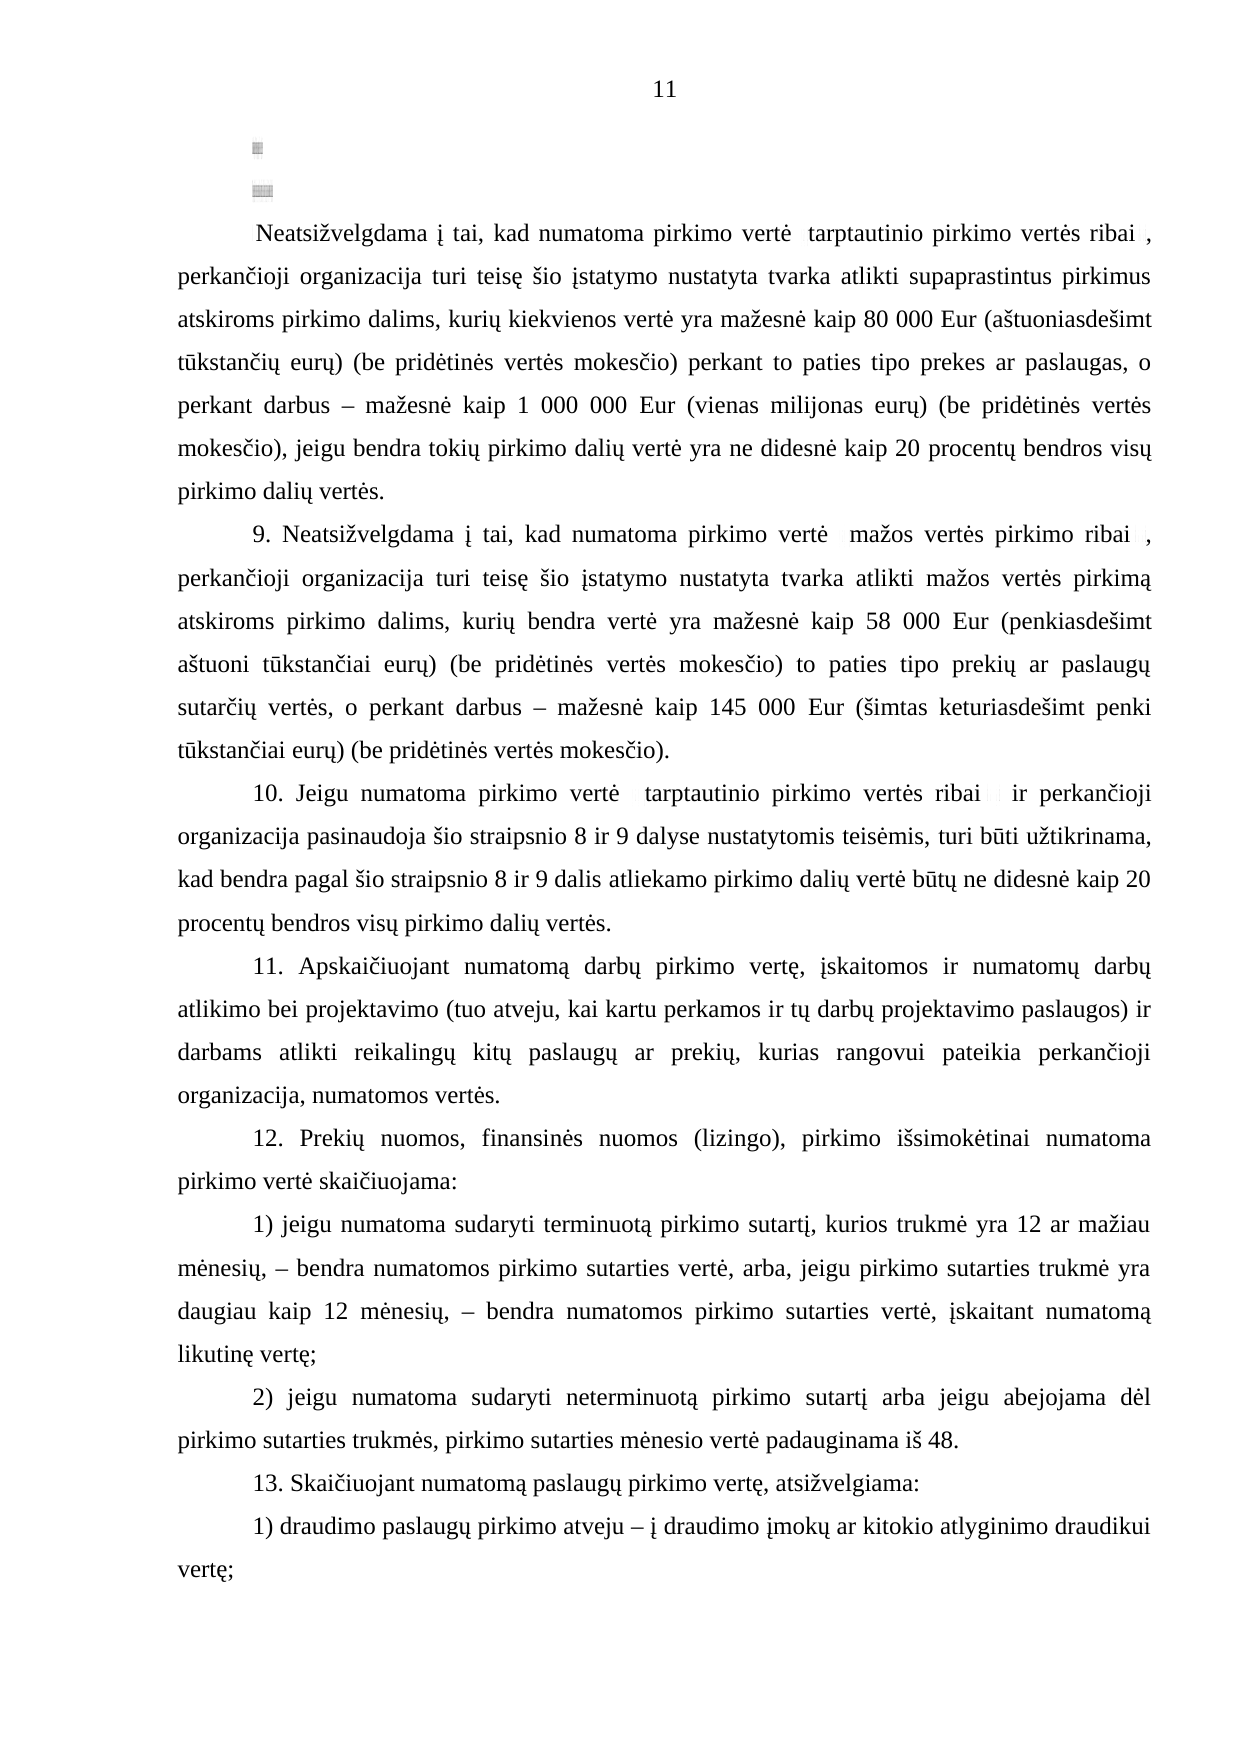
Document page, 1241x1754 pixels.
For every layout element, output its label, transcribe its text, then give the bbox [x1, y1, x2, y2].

text 1) jeigu numatoma sudaryti terminuotą pirkimo sutartį, kurios trukmė yra 12 ar mažiau mėnesių, – bendra numatomos pirkimo sutarties vertė, arba, jeigu pirkimo sutarties trukmė yra daugiau kaip 12 mėnesių, – bendra numatomos pirkimo sutarties vertė, įskaitant numatomą likutinę vertę; [177, 1209, 1152, 1368]
text 2) jeigu numatoma sudaryti neterminuotą pirkimo sutartį arba jeigu abejojama dėl pirkimo sutarties trukmės, pirkimo sutarties mėnesio vertė padauginama iš 48. [177, 1382, 1152, 1454]
text 7. Jeigu darbai ar to paties tipo prekės ir paslaugos gali būti perkami sudarant atskiras pirkimo sutartis ar preliminariąsias sutartis atskiroms pirkimo dalims, tai apskaičiuojant numatomą pirkimo vertę atsižvelgiama į visas tokias pirkimo dalis. Kai atliekant pirkimą ketinama sudaryti pirkimo sutartį ar preliminariąją sutartį kiekvienai pirkimo daliai, vadovaujamasi šio įstatymo nuostatomis, kurios taikytinos atsižvelgiant į bendrą visų pirkimo dalių vertę. [177, 174, 1152, 203]
text 2) sumuojama bendra numatomų to paties tipo pirkimo sutarčių, kurios bus sudaromos per 12 mėnesių nuo pirmojo prekių pristatymo ar paslaugų suteikimo arba per visus finansinius metus, jeigu jie ilgesni kaip 12 mėnesių, vertė. [177, 131, 1152, 160]
text 13. Skaičiuojant numatomą paslaugų pirkimo vertę, atsižvelgiama: [177, 1468, 1152, 1497]
text 10. Jeigu numatoma pirkimo vertė yra lygi tarptautinio pirkimo vertės ribai arba ją viršija ir perkančioji organizacija pasinaudoja šio straipsnio 8 ir 9 dalyse nustatytomis teisėmis, turi būti užtikrinama, kad bendra pagal šio straipsnio 8 ir 9 dalis atliekamo pirkimo dalių vertė būtų ne didesnė kaip 20 procentų bendros visų pirkimo dalių vertės. [177, 778, 1152, 936]
text 9. Neatsižvelgdama į tai, kad numatoma pirkimo vertė yra lygi mažos vertės pirkimo ribai arba ją viršija, perkančioji organizacija turi teisę šio įstatymo nustatyta tvarka atlikti mažos vertės pirkimą atskiroms pirkimo dalims, kurių bendra vertė yra mažesnė kaip 58 000 Eur (penkiasdešimt aštuoni tūkstančiai eurų) (be pridėtinės vertės mokesčio) to paties tipo prekių ar paslaugų sutarčių vertės, o perkant darbus – mažesnė kaip 145 000 Eur (šimtas keturiasdešimt penki tūkstančiai eurų) (be pridėtinės vertės mokesčio). [177, 519, 1152, 764]
text 11. Apskaičiuojant numatomą darbų pirkimo vertę, įskaitomos ir numatomų darbų atlikimo bei projektavimo (tuo atveju, kai kartu perkamos ir tų darbų projektavimo paslaugos) ir darbams atlikti reikalingų kitų paslaugų ar prekių, kurias rangovui pateikia perkančioji organizacija, numatomos vertės. [177, 951, 1152, 1109]
text 12. Prekių nuomos, finansinės nuomos (lizingo), pirkimo išsimokėtinai numatoma pirkimo vertė skaičiuojama: [177, 1123, 1152, 1195]
text 8. Neatsižvelgdama į tai, kad numatoma pirkimo vertė yra lygi tarptautinio pirkimo vertės ribai arba ją viršija, perkančioji organizacija turi teisę šio įstatymo nustatyta tvarka atlikti supaprastintus pirkimus atskiroms pirkimo dalims, kurių kiekvienos vertė yra mažesnė kaip 80 000 Eur (aštuoniasdešimt tūkstančių eurų) (be pridėtinės vertės mokesčio) perkant to paties tipo prekes ar paslaugas, o perkant darbus – mažesnė kaip 1 000 000 Eur (vienas milijonas eurų) (be pridėtinės vertės mokesčio), jeigu bendra tokių pirkimo dalių vertė yra ne didesnė kaip 20 procentų bendros visų pirkimo dalių vertės. [177, 218, 1152, 505]
text 1) draudimo paslaugų pirkimo atveju – į draudimo įmokų ar kitokio atlyginimo draudikui vertę; [177, 1511, 1152, 1583]
